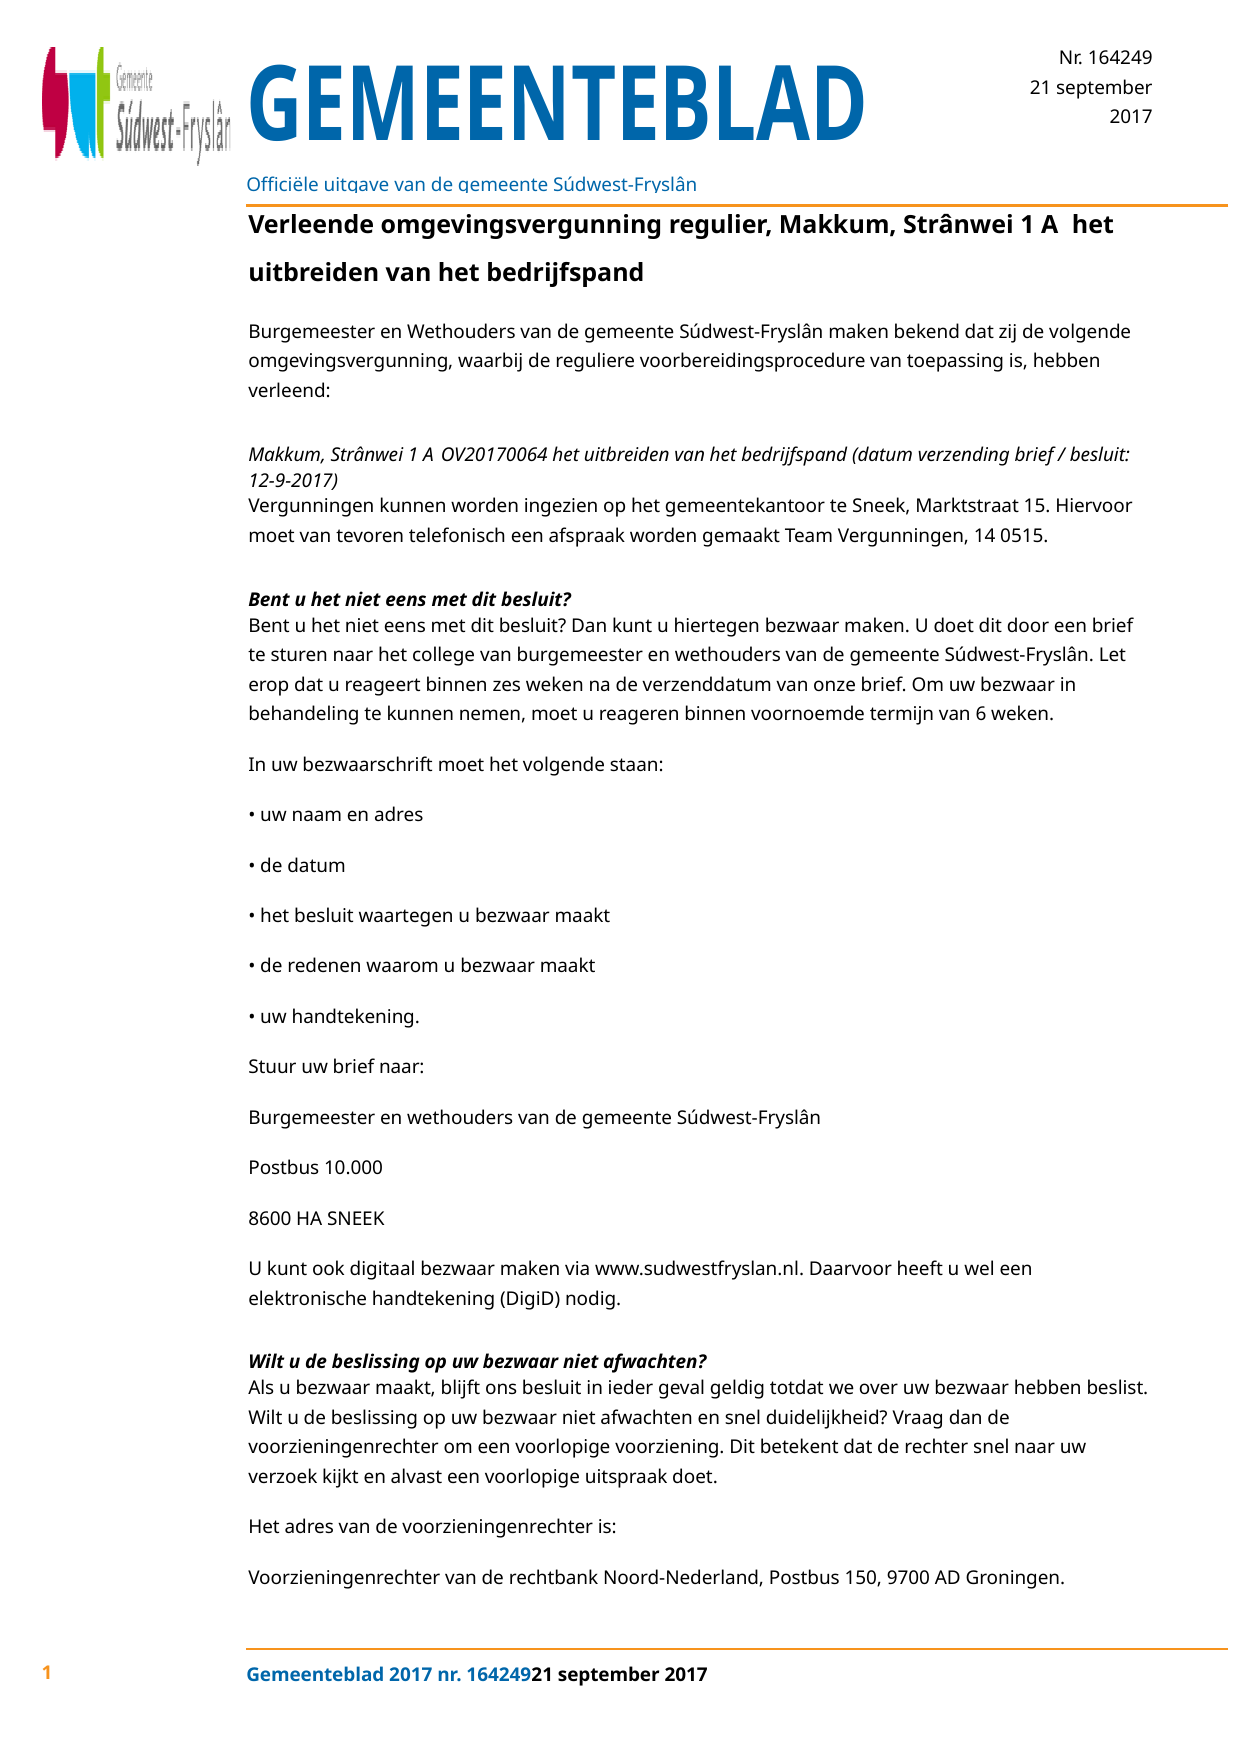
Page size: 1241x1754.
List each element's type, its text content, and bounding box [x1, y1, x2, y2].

text Als u bezwaar maakt, blijft ons besluit in ieder geval geldig totdat we over uw bezwaar hebben beslist. Wilt u de beslissing op uw bezwaar niet afwachten en snel duidelijkheid? Vraag dan de voorzieningenrechter om een voorlopige voorziening. Dit betekent dat de rechter snel naar uw verzoek kijkt en alvast een voorlopige uitspraak doet. [248, 1374, 1152, 1489]
text Het adres van de voorzieningenrechter is: [248, 1513, 1152, 1539]
text Vergunningen kunnen worden ingezien op het gemeentekantoor te Sneek, Marktstraat 15. Hiervoor moet van tevoren telefonisch een afspraak worden gemaakt Team Vergunningen, 14 0515. [248, 492, 1152, 548]
text Burgemeester en Wethouders van de gemeente Súdwest-Fryslân maken bekend dat zij de volgende omgevingsvergunning, waarbij de reguliere voorbereidingsprocedure van toepassing is, hebben verleend: [248, 318, 1152, 403]
text • uw naam en adres [248, 801, 1152, 827]
text Voorzieningenrechter van de rechtbank Noord-Nederland, Postbus 150, 9700 AD Groningen. [248, 1564, 1152, 1590]
text 8600 HA SNEEK [248, 1205, 1152, 1230]
text Wilt u de beslissing op uw bezwaar niet afwachten? [248, 1349, 1152, 1374]
text Stuur uw brief naar: [248, 1053, 1152, 1079]
text Burgemeester en wethouders van de gemeente Súdwest-Fryslân [248, 1104, 1152, 1129]
text In uw bezwaarschrift moet het volgende staan: [248, 751, 1152, 777]
text Verleende omgevingsvergunning regulier, Makkum, Strânwei 1 A het uitbreiden van het bedrijfspand [248, 207, 1152, 288]
picture [41, 47, 231, 172]
text U kunt ook digitaal bezwaar maken via www.sudwestfryslan.nl. Daarvoor heeft u wel een elektronische handtekening (DigiD) nodig. [248, 1255, 1152, 1310]
text • uw handtekening. [248, 1003, 1152, 1029]
text • de datum [248, 852, 1152, 877]
text Bent u het niet eens met dit besluit? [248, 586, 1152, 612]
text • het besluit waartegen u bezwaar maakt [248, 902, 1152, 928]
text Makkum, Strânwei 1 A OV20170064 het uitbreiden van het bedrijfspand (datum verzending brief / besluit: 12-9-2017) [248, 441, 1152, 492]
text Bent u het niet eens met dit besluit? Dan kunt u hiertegen bezwaar maken. U doet dit door een brief te sturen naar het college van burgemeester en wethouders van de gemeente Súdwest-Fryslân. Let erop dat u reageert binnen zes weken na de verzenddatum van onze brief. Om uw bezwaar in behandeling te kunnen nemen, moet u reageren binnen voornoemde termijn van 6 weken. [248, 612, 1152, 726]
text • de redenen waarom u bezwaar maakt [248, 953, 1152, 978]
text Postbus 10.000 [248, 1154, 1152, 1180]
